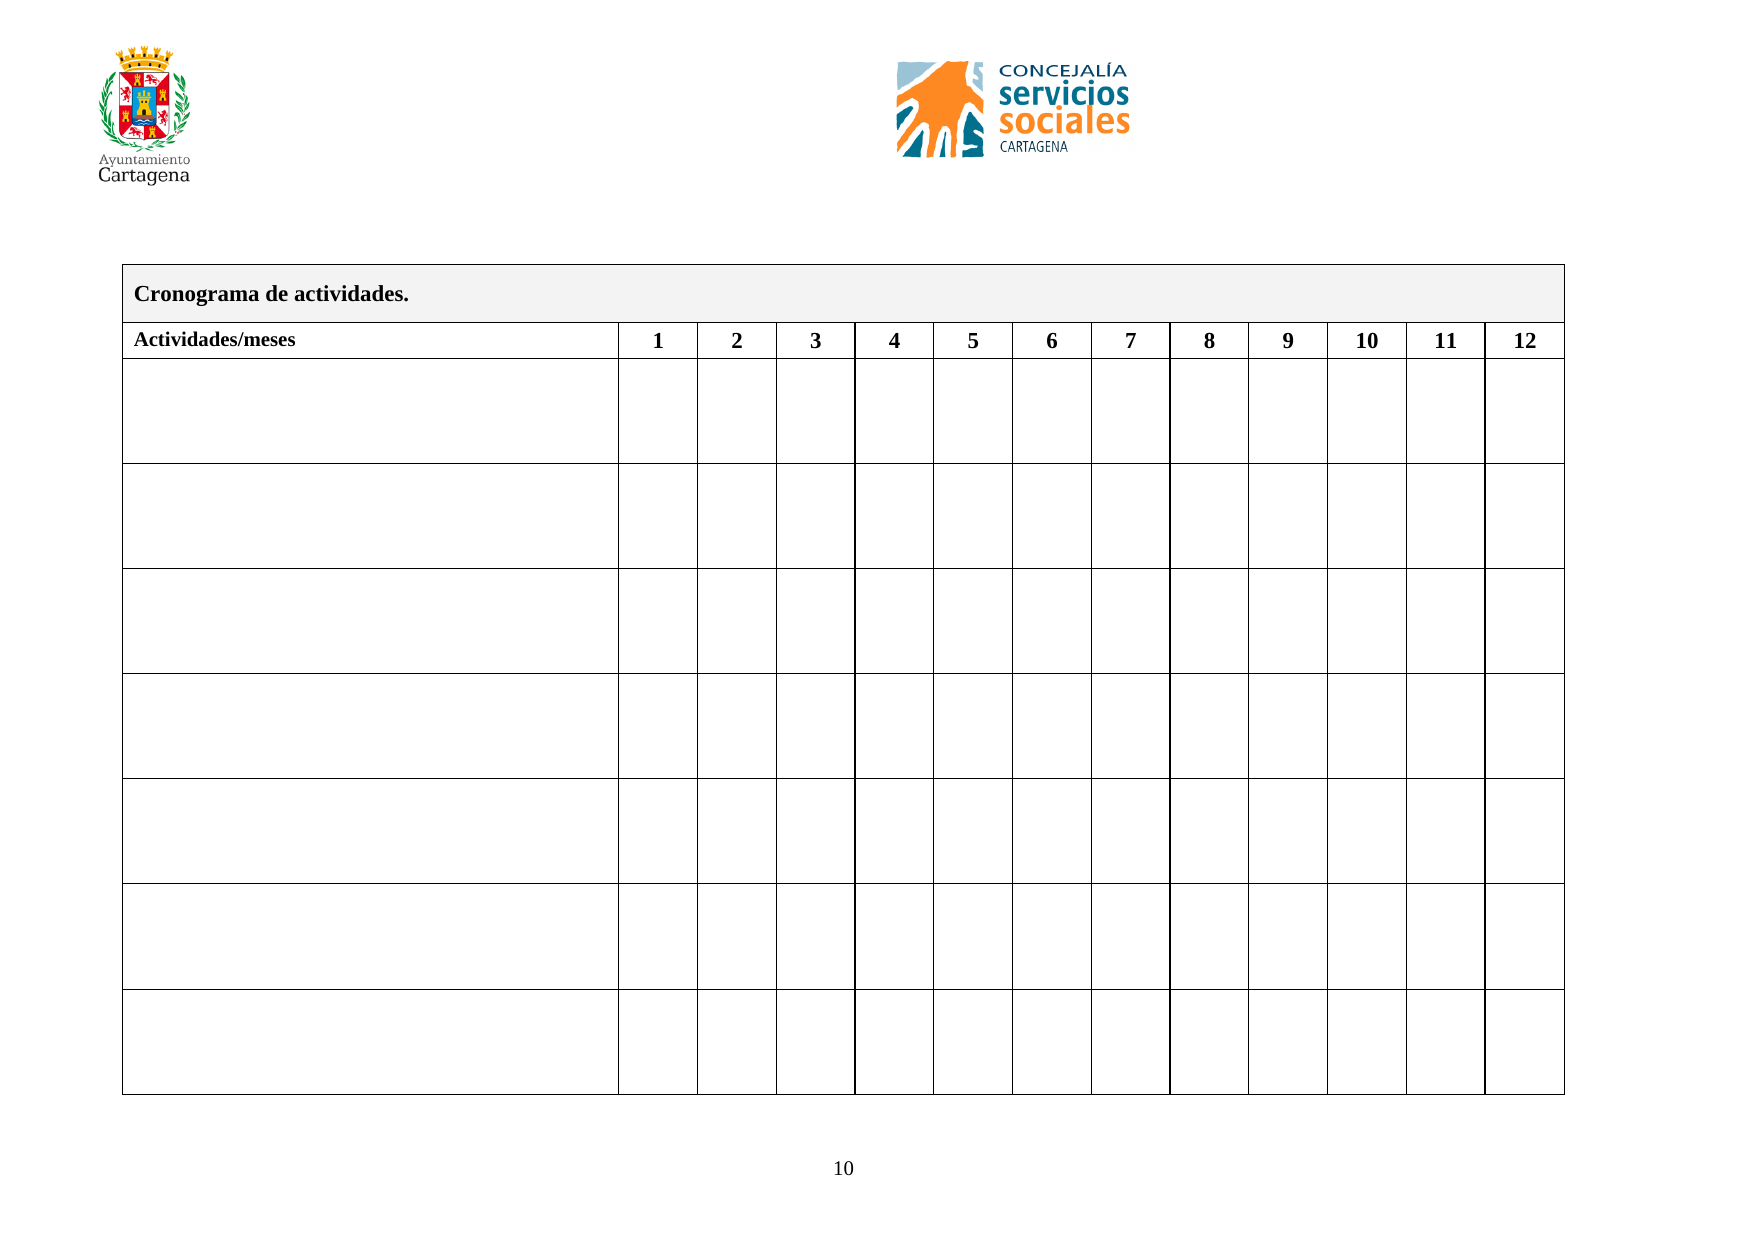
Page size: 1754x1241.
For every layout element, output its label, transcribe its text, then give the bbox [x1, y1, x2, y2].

table_cell [1013, 779, 1091, 883]
table_cell [1092, 884, 1169, 988]
table_cell [856, 569, 933, 673]
table_cell 5 [934, 323, 1012, 358]
table_cell [619, 359, 697, 463]
table_cell [777, 359, 854, 463]
table_cell [123, 464, 618, 568]
table_cell [1407, 884, 1484, 988]
table_cell [1249, 674, 1327, 778]
table_cell [1171, 779, 1248, 883]
table_cell [934, 464, 1012, 568]
table_cell [1092, 990, 1169, 1093]
table_cell [698, 779, 776, 883]
table_cell [856, 990, 933, 1093]
table_cell [1171, 884, 1248, 988]
table_cell 12 [1486, 323, 1564, 358]
table_cell [856, 359, 933, 463]
table_cell [1486, 464, 1564, 568]
table_cell [1013, 884, 1091, 988]
table_cell 1 [619, 323, 697, 358]
table_cell [777, 569, 854, 673]
table_cell [1013, 359, 1091, 463]
table_cell [1013, 674, 1091, 778]
table_cell 6 [1013, 323, 1091, 358]
table_cell [698, 990, 776, 1093]
table_cell [1407, 464, 1484, 568]
table_cell [1092, 779, 1169, 883]
table_cell [934, 779, 1012, 883]
table_cell [123, 884, 618, 988]
table_cell Actividades/meses [123, 323, 618, 358]
table_cell [1328, 884, 1406, 988]
table_cell [1407, 990, 1484, 1093]
table_cell [934, 569, 1012, 673]
table_header Cronograma de actividades. [123, 265, 1564, 322]
table_cell [1328, 990, 1406, 1093]
table_cell [856, 779, 933, 883]
table_cell [1092, 674, 1169, 778]
table_cell [777, 464, 854, 568]
table_cell [934, 674, 1012, 778]
table_cell [1328, 779, 1406, 883]
table_cell [698, 569, 776, 673]
table_cell [1171, 359, 1248, 463]
table_cell [1407, 569, 1484, 673]
table_cell [1171, 464, 1248, 568]
table_cell [1249, 884, 1327, 988]
table_cell 3 [777, 323, 854, 358]
table_cell [856, 464, 933, 568]
table_cell [619, 990, 697, 1093]
table_cell [1486, 359, 1564, 463]
table_cell 9 [1249, 323, 1327, 358]
table_cell 10 [1328, 323, 1406, 358]
table_cell [123, 674, 618, 778]
table_cell [698, 359, 776, 463]
table_cell [1013, 464, 1091, 568]
table_cell [1486, 569, 1564, 673]
table_cell [698, 884, 776, 988]
picture [896, 61, 1137, 158]
table_cell [1328, 359, 1406, 463]
table_cell [123, 359, 618, 463]
table_cell [619, 674, 697, 778]
table_cell [1013, 990, 1091, 1093]
table_cell [1171, 674, 1248, 778]
table_cell [1328, 569, 1406, 673]
table_cell [698, 464, 776, 568]
table_cell [1171, 990, 1248, 1093]
table_cell [777, 990, 854, 1093]
table_cell [619, 569, 697, 673]
table_cell [777, 884, 854, 988]
table_cell [1092, 359, 1169, 463]
table_cell 4 [856, 323, 933, 358]
table_cell [1328, 674, 1406, 778]
table_cell 7 [1092, 323, 1169, 358]
table_cell [934, 990, 1012, 1093]
picture [89, 40, 199, 191]
table_cell [1249, 990, 1327, 1093]
table_cell [1249, 779, 1327, 883]
table_cell [123, 569, 618, 673]
table_cell [1486, 779, 1564, 883]
table_cell [1486, 990, 1564, 1093]
table_cell [1092, 569, 1169, 673]
table_cell [777, 779, 854, 883]
table_cell [619, 464, 697, 568]
table_cell [934, 359, 1012, 463]
table_cell [123, 990, 618, 1093]
table_cell 11 [1407, 323, 1484, 358]
table_cell [856, 884, 933, 988]
table_cell [1249, 569, 1327, 673]
table_cell [1407, 779, 1484, 883]
table_cell [856, 674, 933, 778]
table_cell [1407, 359, 1484, 463]
table_cell [1486, 884, 1564, 988]
table_cell [698, 674, 776, 778]
table_cell 8 [1171, 323, 1248, 358]
table_cell [619, 884, 697, 988]
table_cell [1249, 464, 1327, 568]
table_cell 2 [698, 323, 776, 358]
table_cell [619, 779, 697, 883]
table_cell [1328, 464, 1406, 568]
table_cell [1092, 464, 1169, 568]
table_cell [1249, 359, 1327, 463]
table_cell [1013, 569, 1091, 673]
table_cell [1486, 674, 1564, 778]
table_cell [1407, 674, 1484, 778]
table_cell [123, 779, 618, 883]
table_cell [777, 674, 854, 778]
table_cell [934, 884, 1012, 988]
table_cell [1171, 569, 1248, 673]
